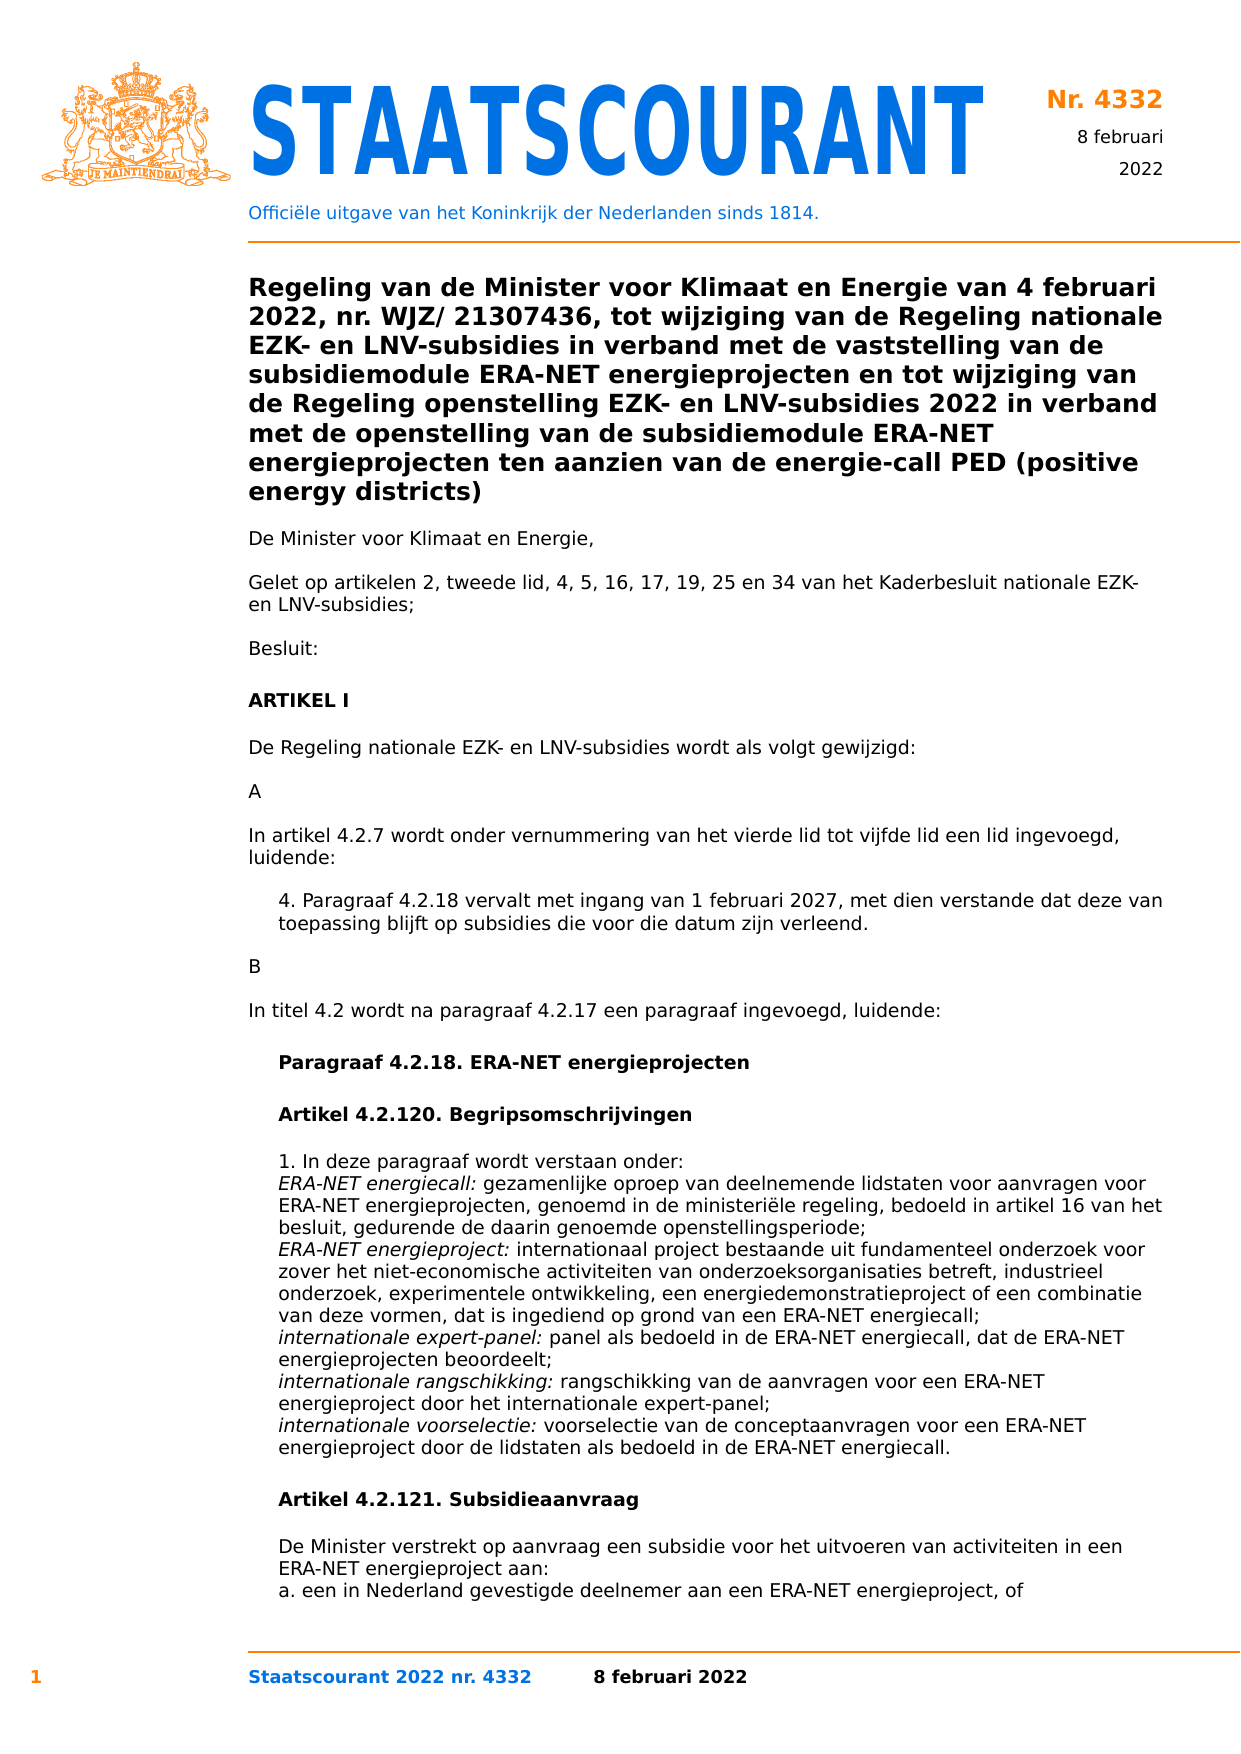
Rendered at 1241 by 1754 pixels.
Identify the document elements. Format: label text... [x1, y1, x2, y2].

subtitle Artikel 4.2.120. Begripsomschrijvingen [278, 1104, 1163, 1126]
text ERA-NET energieproject: internationaal project bestaande uit fundamenteel onderzoek voor zover het niet-economische activiteiten van onderzoeksorganisaties betreft, industrieel onderzoek, experimentele ontwikkeling, een energiedemonstratieproject of een combinatie van deze vormen, dat is ingediend op grond van een ERA-NET energiecall; [278, 1239, 1163, 1327]
text B [248, 956, 1163, 978]
text internationale rangschikking: rangschikking van de aanvragen voor een ERA-NET energieproject door het internationale expert-panel; [278, 1371, 1163, 1415]
table_cell 8 februari [998, 121, 1240, 153]
subtitle Artikel 4.2.121. Subsidieaanvraag [278, 1489, 1163, 1511]
text internationale expert-panel: panel als bedoeld in de ERA-NET energiecall, dat de ERA-NET energieprojecten beoordeelt; [278, 1327, 1163, 1371]
table_cell 2022 [998, 153, 1240, 203]
text De Regeling nationale EZK- en LNV-subsidies wordt als volgt gewijzigd: [248, 737, 1163, 759]
text internationale voorselectie: voorselectie van de conceptaanvragen voor een ERA-NET energieproject door de lidstaten als bedoeld in de ERA-NET energiecall. [278, 1415, 1163, 1459]
table_header Nr. 4332 [998, 62, 1240, 121]
table_header [25, 62, 248, 241]
text 4. Paragraaf 4.2.18 vervalt met ingang van 1 februari 2027, met dien verstande dat deze van toepassing blijft op subsidies die voor die datum zijn verleend. [278, 890, 1163, 934]
text Besluit: [248, 638, 1163, 660]
text A [248, 781, 1163, 803]
text In artikel 4.2.7 wordt onder vernummering van het vierde lid tot vijfde lid een lid ingevoegd, luidende: [248, 824, 1163, 868]
subtitle Regeling van de Minister voor Klimaat en Energie van 4 februari 2022, nr. WJZ/ 21307436, tot wijziging van de Regeling nationale EZK- en LNV-subsidies in verband met de vaststelling van de subsidiemodule ERA-NET energieprojecten en tot wijziging van de Regeling openstelling EZK- en LNV-subsidies 2022 in verband met de openstelling van de subsidiemodule ERA-NET energieprojecten ten aanzien van de energie-call PED (positive energy districts) [248, 273, 1163, 506]
table_cell Officiële uitgave van het Koninkrijk der Nederlanden sinds 1814. [248, 203, 1240, 241]
text Gelet op artikelen 2, tweede lid, 4, 5, 16, 17, 19, 25 en 34 van het Kaderbesluit nationale EZK- en LNV-subsidies; [248, 572, 1163, 616]
text ERA-NET energiecall: gezamenlijke oproep van deelnemende lidstaten voor aanvragen voor ERA-NET energieprojecten, genoemd in de ministeriële regeling, bedoeld in artikel 16 van het besluit, gedurende de daarin genoemde openstellingsperiode; [278, 1173, 1163, 1239]
text a. een in Nederland gevestigde deelnemer aan een ERA-NET energieproject, of [278, 1580, 1163, 1602]
text 1. In deze paragraaf wordt verstaan onder: [278, 1151, 1163, 1173]
table_header STAATSCOURANT [248, 62, 998, 203]
text In titel 4.2 wordt na paragraaf 4.2.17 een paragraaf ingevoegd, luidende: [248, 1000, 1163, 1022]
subtitle ARTIKEL I [248, 690, 1163, 712]
subtitle Paragraaf 4.2.18. ERA-NET energieprojecten [278, 1052, 1163, 1074]
text De Minister verstrekt op aanvraag een subsidie voor het uitvoeren van activiteiten in een ERA-NET energieproject aan: [278, 1536, 1163, 1580]
text De Minister voor Klimaat en Energie, [248, 528, 1163, 550]
picture [41, 62, 231, 186]
